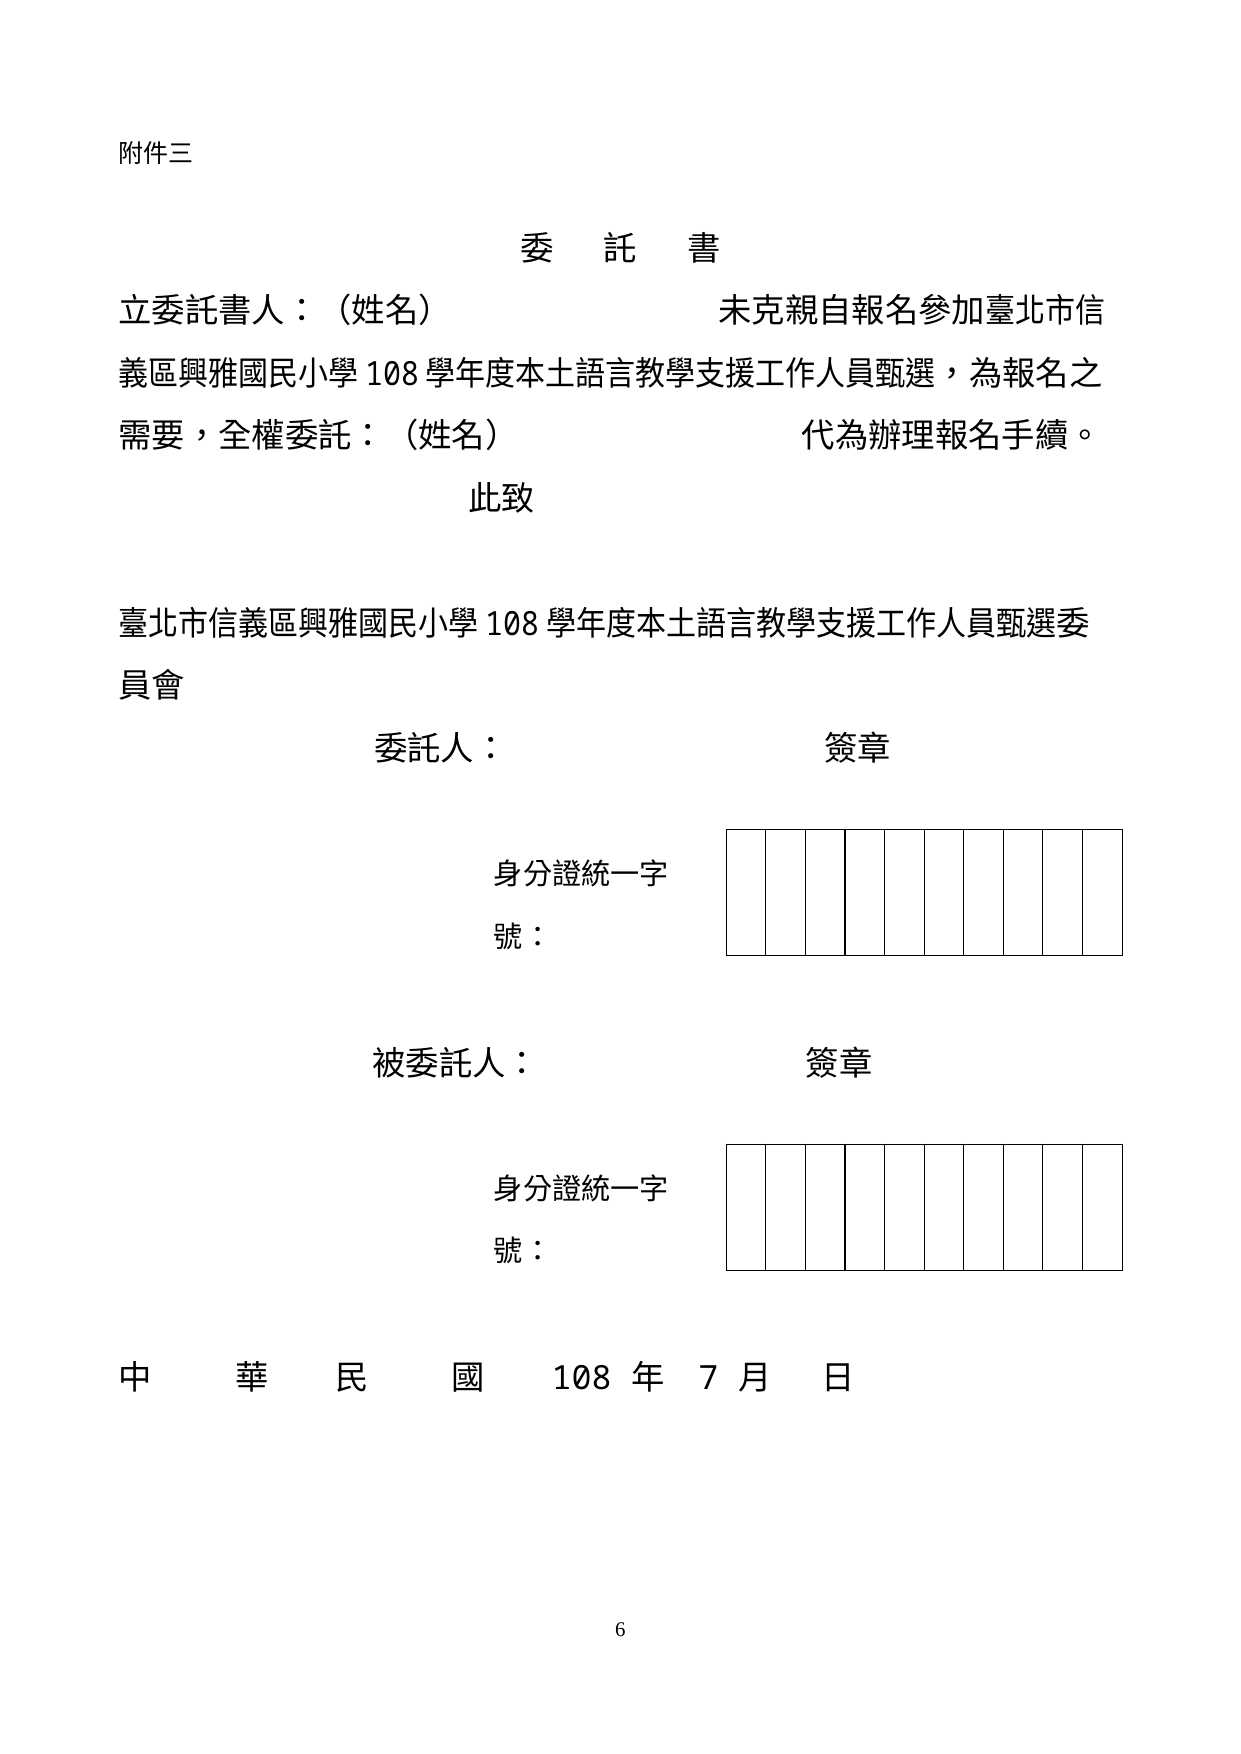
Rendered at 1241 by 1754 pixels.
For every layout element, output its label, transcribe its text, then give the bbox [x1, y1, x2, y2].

table_header [964, 1145, 1003, 1270]
table_header [727, 1145, 765, 1270]
table_header 身分證統一字號： [483, 829, 726, 955]
table_header [885, 830, 924, 955]
table_header [925, 1145, 963, 1270]
text 臺北市信義區興雅國民小學108學年度本土語言教學支援工作人員甄選委員會 [118, 579, 1122, 704]
text 附件三 [118, 134, 1122, 170]
table_header [1083, 1145, 1122, 1270]
text 中 華 民 國 108 年 7 月 日 [118, 1333, 1122, 1396]
table_header [806, 1145, 844, 1270]
table_header [766, 830, 805, 955]
table_header [846, 830, 884, 955]
text 委託人： 簽章 [118, 704, 1126, 767]
text 立委託書人：（姓名） 未克親自報名參加臺北市信義區興雅國民小學108學年度本土語言教學支援工作人員甄選，為報名之需要，全權委託：（姓名） 代為辦理報名手續。 [118, 267, 1122, 454]
table_header [846, 1145, 884, 1270]
table_header [925, 830, 963, 955]
table_header [1083, 830, 1122, 955]
table_header [1004, 1145, 1042, 1270]
text 被委託人： 簽章 [118, 1019, 1126, 1081]
table_header [964, 830, 1003, 955]
text 委 託 書 [118, 204, 1122, 267]
text 此致 [168, 454, 1122, 517]
table_header [885, 1145, 924, 1270]
table_header [1043, 1145, 1082, 1270]
table_header 身分證統一字號： [483, 1144, 726, 1270]
table_header [1004, 830, 1042, 955]
table_header [806, 830, 844, 955]
table_header [766, 1145, 805, 1270]
table_header [1043, 830, 1082, 955]
table_header [727, 830, 765, 955]
